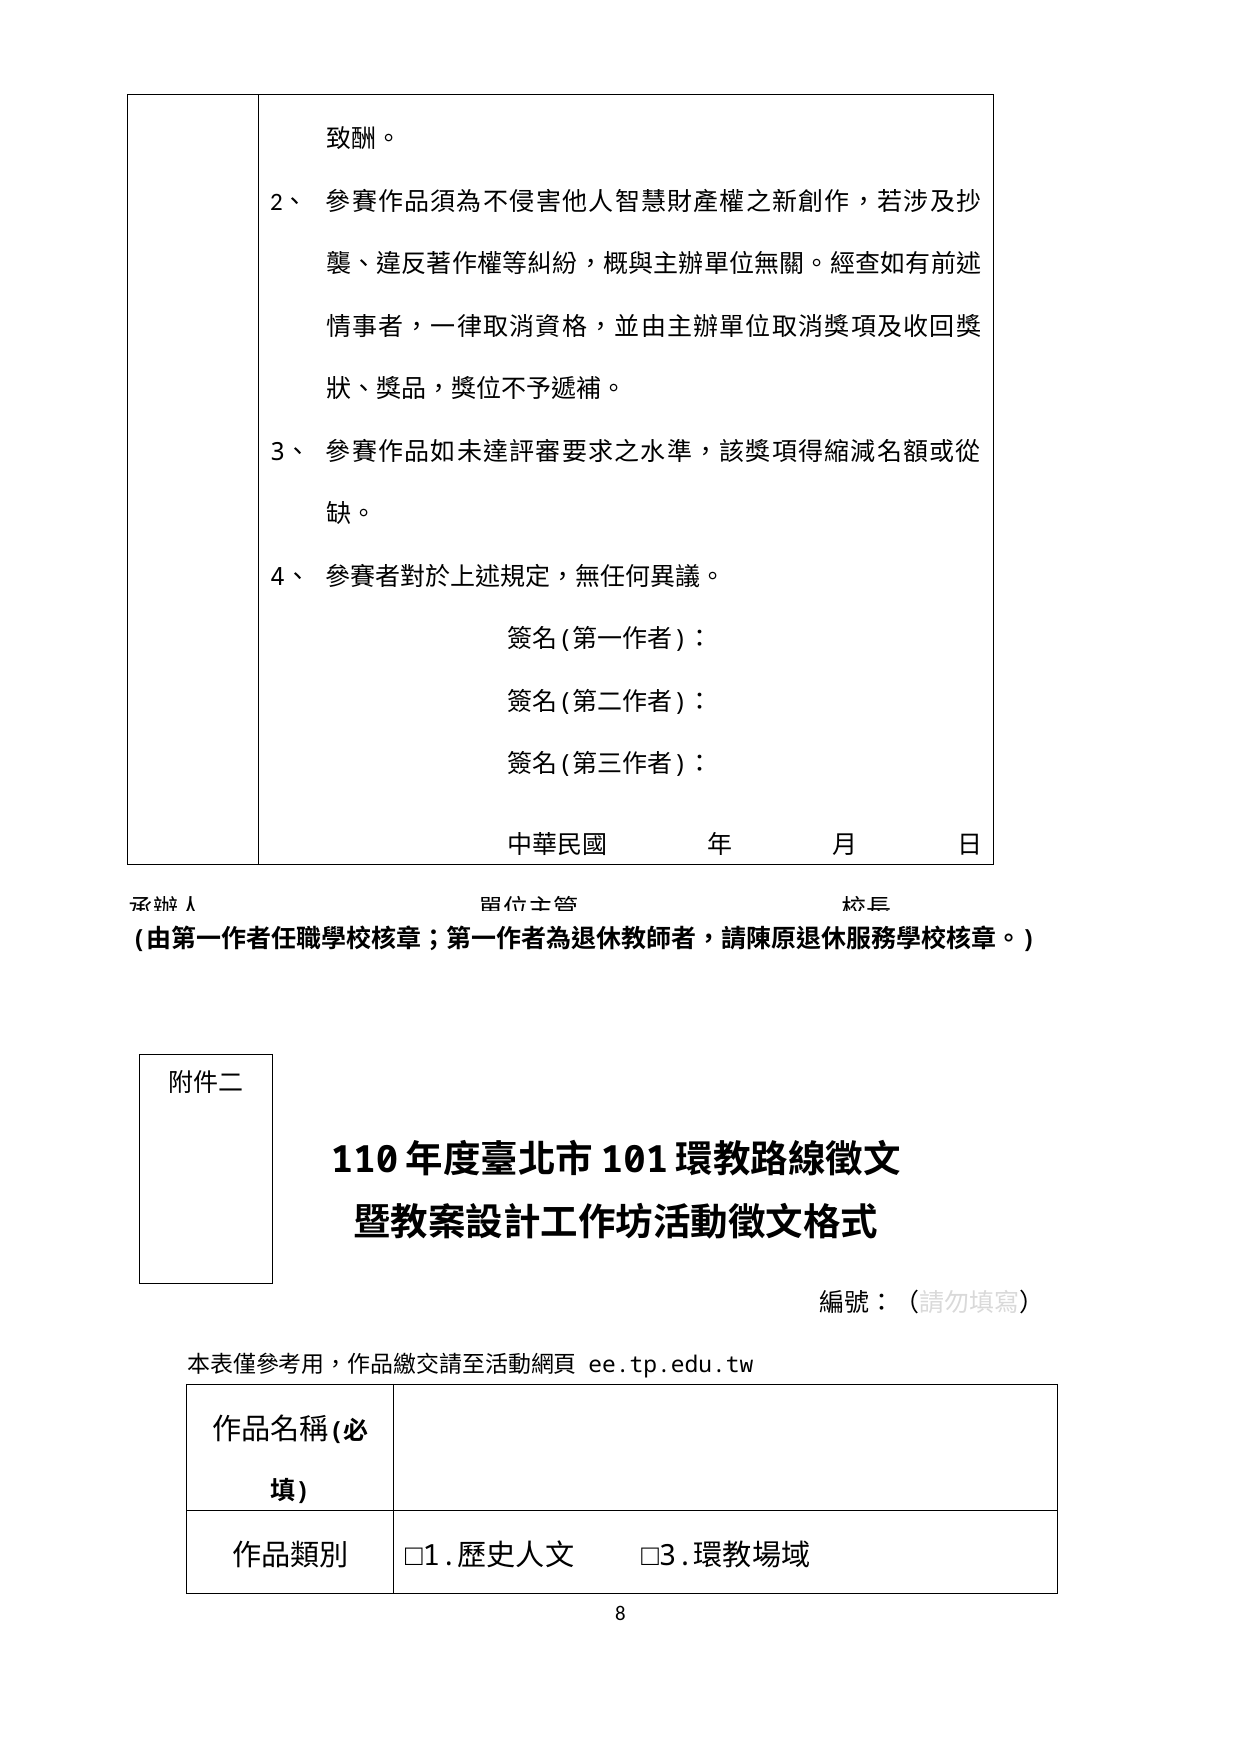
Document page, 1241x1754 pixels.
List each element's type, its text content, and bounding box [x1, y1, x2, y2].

text 承辦人 單位主管 校長 [114, 865, 1053, 967]
text 110年度臺北市101環教路線徵文 [273, 1115, 1103, 1177]
table_cell □1.歷史人文 [394, 1511, 630, 1593]
table_cell 得獎作品及其後續產出教案之著作權屬主辦單位所有，主辦單位得依著作權法公開發表，並有出版相關使用權利，不另致酬。 參賽作品須為不侵害他人智慧財產權之新創作，若涉及抄襲、違反著作權等糾紛，概與主辦單位無關。經查如有前述情事者，一律取消資格，並由主辦單位取消獎項及收回獎狀、獎品，獎位不予遞補。 參賽作品如未達評審要求之水準，該獎項得縮減名額或從缺。 參賽者對於上述規定，無任何異議。 中華民國 年 月 日 [259, 95, 993, 864]
table_cell 作品類別 [187, 1511, 393, 1593]
table_cell [128, 95, 258, 864]
text [140, 1055, 272, 1283]
text 本表僅參考用，作品繳交請至活動網頁 ee.tp.edu.tw [187, 1321, 1073, 1384]
table_header [739, 595, 993, 658]
table_header 簽名(第一作者)： [496, 595, 739, 658]
text [128, 1115, 139, 1177]
table_cell □3.環教場域 [630, 1511, 1057, 1593]
table_header [394, 1385, 1057, 1510]
text 附件二 [155, 1063, 257, 1099]
table_cell 簽名(第三作者)： [496, 720, 739, 783]
table_cell [739, 658, 993, 720]
table_cell [739, 720, 993, 783]
table_header 作品名稱(必填) [187, 1385, 393, 1510]
text [128, 1177, 139, 1240]
text 暨教案設計工作坊活動徵文格式 [273, 1177, 1103, 1240]
text (由第一作者任職學校核章；第一作者為退休教師者，請陳原退休服務學校核章。) [129, 919, 1038, 955]
table_cell 簽名(第二作者)： [496, 658, 739, 720]
text 編號：（請勿填寫） [128, 1259, 1044, 1321]
